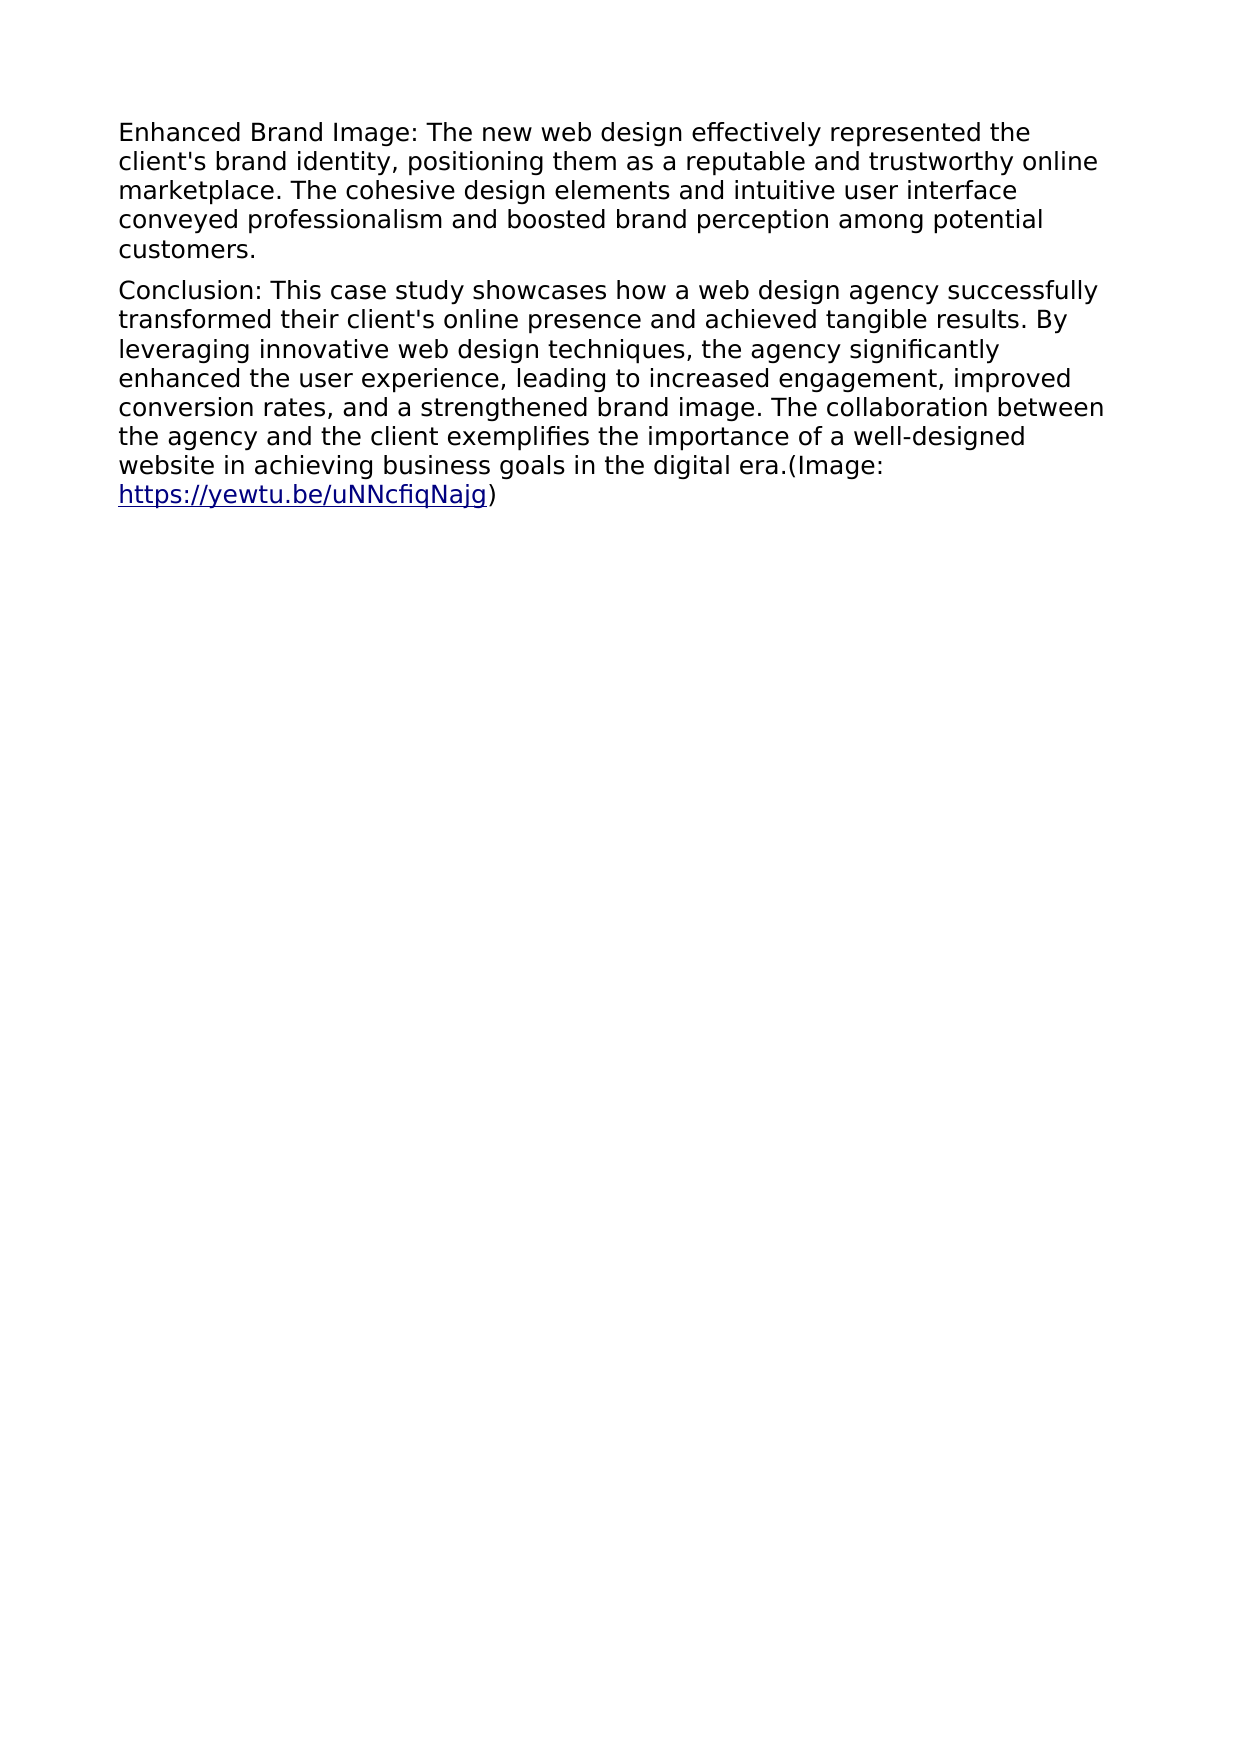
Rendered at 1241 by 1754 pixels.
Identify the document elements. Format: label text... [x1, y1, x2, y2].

text Conclusion: This case study showcases how a web design agency successfully transformed their client's online presence and achieved tangible results. By leveraging innovative web design techniques, the agency significantly enhanced the user experience, leading to increased engagement, improved conversion rates, and a strengthened brand image. The collaboration between the agency and the client exemplifies the importance of a well-designed website in achieving business goals in the digital era.(Image: https://yewtu.be/uNNcfiqNajg) [118, 276, 1122, 510]
text Enhanced Brand Image: The new web design effectively represented the client's brand identity, positioning them as a reputable and trustworthy online marketplace. The cohesive design elements and intuitive user interface conveyed professionalism and boosted brand perception among potential customers. [118, 118, 1122, 264]
